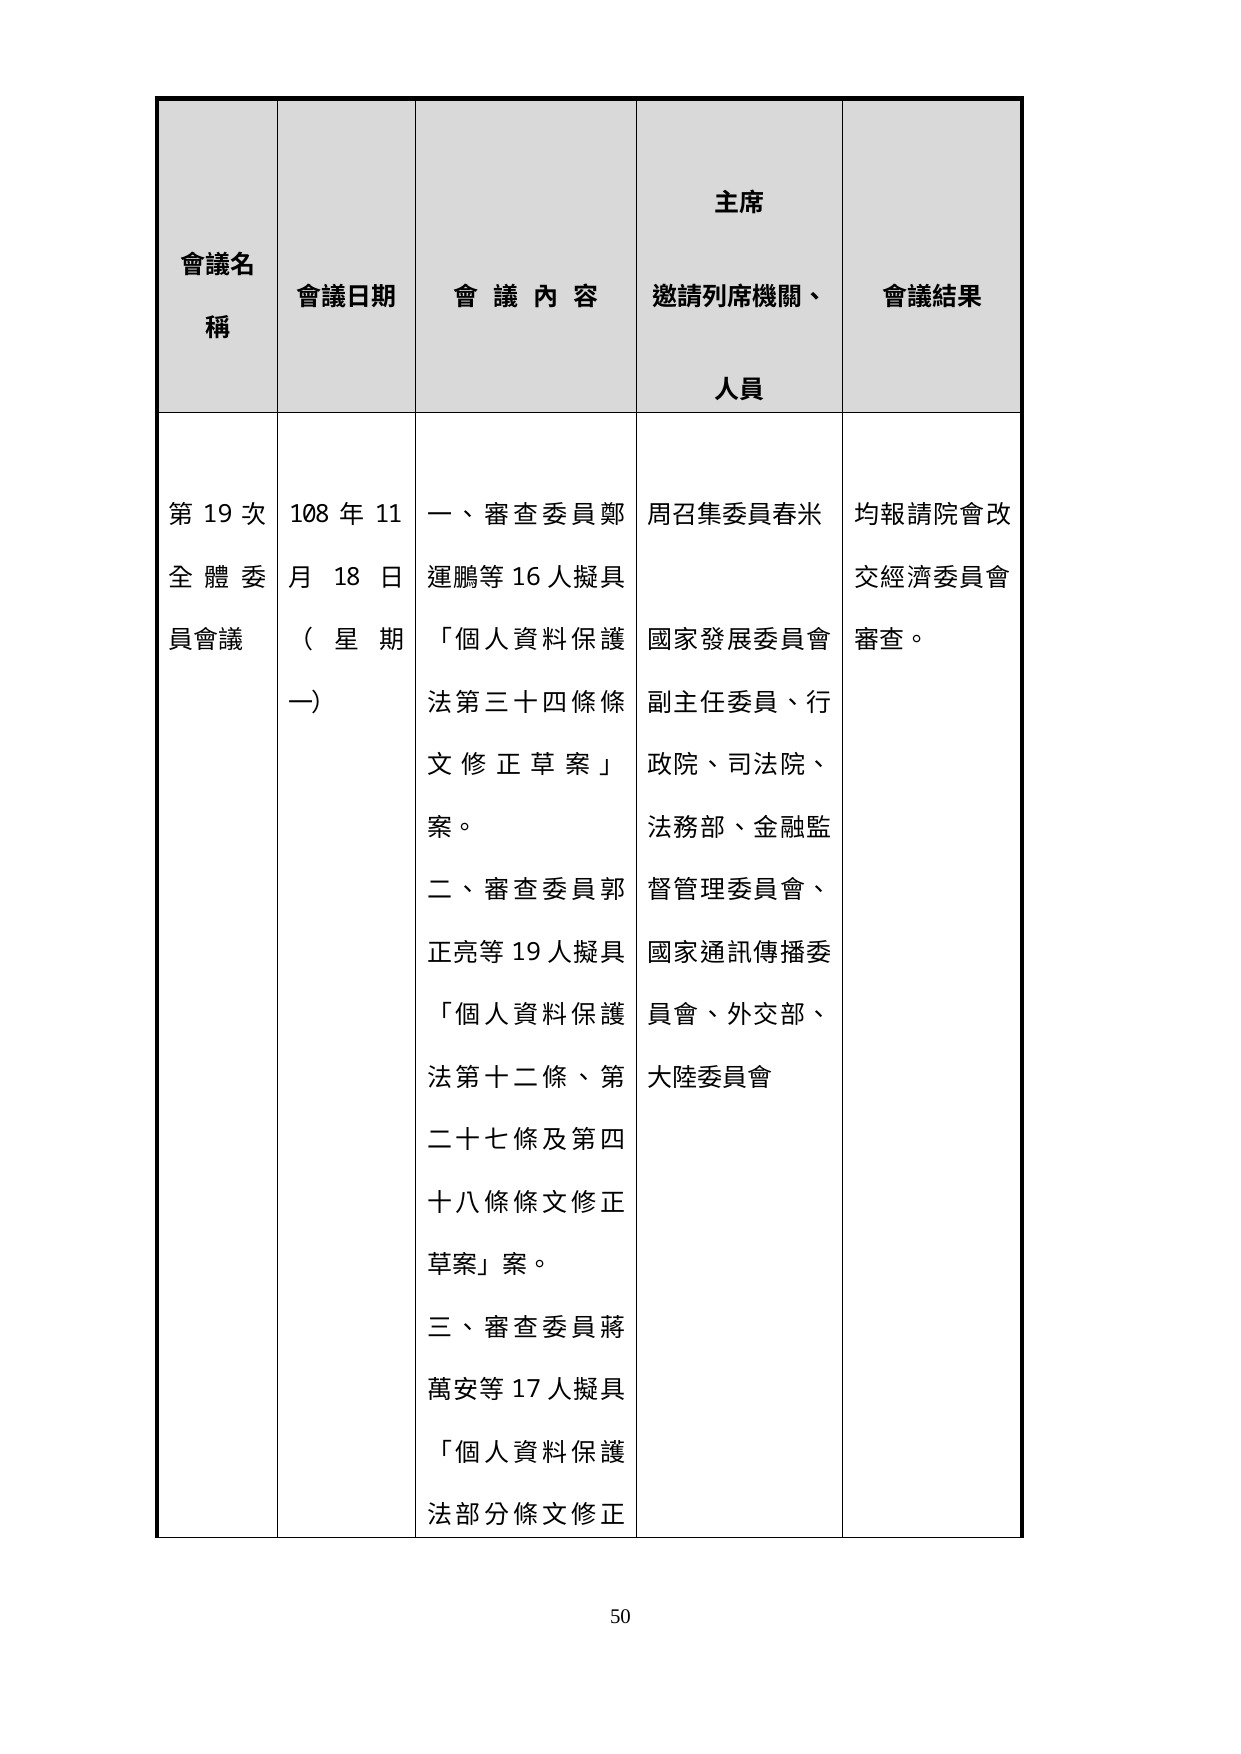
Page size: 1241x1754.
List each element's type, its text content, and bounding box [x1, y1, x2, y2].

table_cell 周召集委員春米 國家發展委員會副主任委員、行政院、司法院、法務部、金融監督管理委員會、國家通訊傳播委員會、外交部、大陸委員會 [637, 413, 842, 1537]
table_header 會議內容 [416, 101, 636, 412]
table_cell 一、審查委員鄭運鵬等16人擬具「個人資料保護法第三十四條條文修正草案」案。 二、審查委員郭正亮等19人擬具「個人資料保護法第十二條、第二十七條及第四十八條條文修正草案」案。 三、審查委員蔣萬安等17人擬具「個人資料保護法部分條文修正 [416, 413, 636, 1537]
table_header 主席 邀請列席機關、 人員 [637, 101, 842, 412]
table_header 會議名稱 [159, 101, 277, 412]
table_header 會議日期 [278, 101, 415, 412]
table_cell 108年11月18日（星期一） [278, 413, 415, 1537]
table_cell 第19次全體委員會議 [159, 413, 277, 1537]
table_cell 均報請院會改交經濟委員會審查。 [843, 413, 1020, 1537]
table_header 會議結果 [843, 101, 1020, 412]
